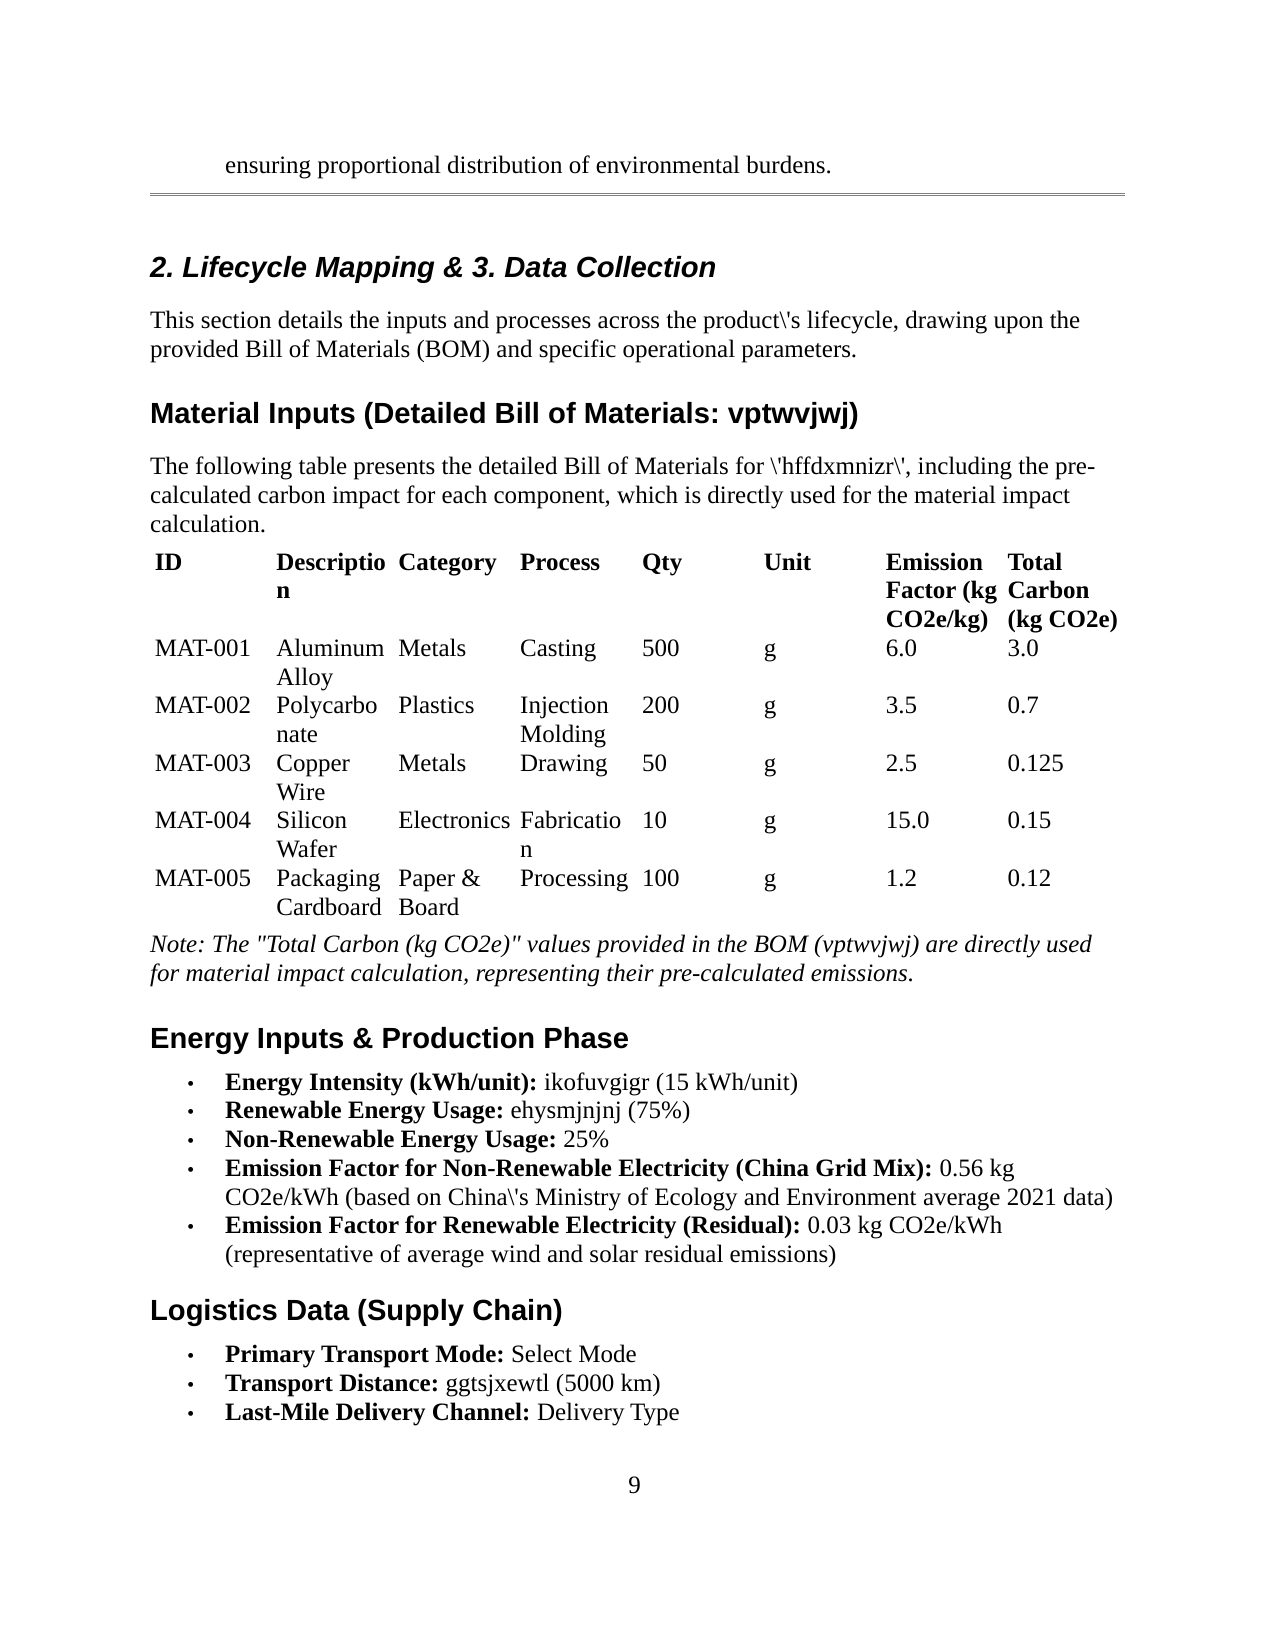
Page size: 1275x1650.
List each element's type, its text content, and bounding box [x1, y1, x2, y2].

table_cell 3.0 [1003, 633, 1125, 690]
table_cell Plastics [394, 690, 516, 748]
table_cell Casting [516, 633, 637, 690]
table_cell g [759, 633, 881, 690]
table_cell MAT-002 [150, 690, 272, 748]
table_header Category [394, 547, 516, 633]
table_cell Paper & Board [394, 863, 516, 920]
text This section details the inputs and processes across the product\'s lifecycle, drawing upon the provided Bill of Materials (BOM) and specific operational parameters. [150, 305, 1125, 362]
list Emission Factor for Renewable Electricity (Residual): 0.03 kg CO2e/kWh (representative of average wind and solar residual emissions) [187, 1211, 1125, 1268]
list Emission Factor for Non-Renewable Electricity (China Grid Mix): 0.56 kg CO2e/kWh (based on China\'s Ministry of Ecology and Environment average 2021 data) [187, 1153, 1125, 1211]
table_header Emission Factor (kg CO2e/kg) [881, 547, 1003, 633]
table_header Total Carbon (kg CO2e) [1003, 547, 1125, 633]
table_cell Drawing [516, 748, 637, 805]
list Primary Transport Mode: Select Mode [187, 1339, 1125, 1368]
table_cell 0.7 [1003, 690, 1125, 748]
table_cell Packaging Cardboard [272, 863, 394, 920]
table_cell 50 [638, 748, 759, 805]
table_cell g [759, 690, 881, 748]
table_cell MAT-001 [150, 633, 272, 690]
table_cell 3.5 [881, 690, 1003, 748]
table_cell g [759, 805, 881, 863]
table_cell 100 [638, 863, 759, 920]
table_cell 15.0 [881, 805, 1003, 863]
table_cell 0.125 [1003, 748, 1125, 805]
table_cell MAT-003 [150, 748, 272, 805]
subtitle Logistics Data (Supply Chain) [150, 1293, 1125, 1327]
table_cell 2.5 [881, 748, 1003, 805]
table_header Description [272, 547, 394, 633]
table_cell Electronics [394, 805, 516, 863]
table_cell 6.0 [881, 633, 1003, 690]
table_header Qty [638, 547, 759, 633]
table_cell Silicon Wafer [272, 805, 394, 863]
list Last-Mile Delivery Channel: Delivery Type [187, 1397, 1125, 1425]
table_cell Metals [394, 633, 516, 690]
table_cell Processing [516, 863, 637, 920]
list ensuring proportional distribution of environmental burdens. [187, 150, 1125, 179]
subtitle 2. Lifecycle Mapping & 3. Data Collection [150, 250, 1125, 283]
table_cell Copper Wire [272, 748, 394, 805]
text The following table presents the detailed Bill of Materials for \'hffdxmnizr\', including the pre-calculated carbon impact for each component, which is directly used for the material impact calculation. [150, 451, 1125, 538]
table_cell 500 [638, 633, 759, 690]
table_cell MAT-004 [150, 805, 272, 863]
subtitle Material Inputs (Detailed Bill of Materials: vptwvjwj) [150, 396, 1125, 430]
text Note: The "Total Carbon (kg CO2e)" values provided in the BOM (vptwvjwj) are directly used for material impact calculation, representing their pre-calculated emissions. [150, 929, 1125, 987]
table_cell Aluminum Alloy [272, 633, 394, 690]
table_header Process [516, 547, 637, 633]
table_header ID [150, 547, 272, 633]
subtitle Energy Inputs & Production Phase [150, 1021, 1125, 1054]
table_cell 200 [638, 690, 759, 748]
table_cell Polycarbonate [272, 690, 394, 748]
list Renewable Energy Usage: ehysmjnjnj (75%) [187, 1096, 1125, 1124]
table_cell 1.2 [881, 863, 1003, 920]
table_header Unit [759, 547, 881, 633]
table_cell 0.15 [1003, 805, 1125, 863]
list Non-Renewable Energy Usage: 25% [187, 1124, 1125, 1153]
table_cell g [759, 748, 881, 805]
table_cell Injection Molding [516, 690, 637, 748]
list Transport Distance: ggtsjxewtl (5000 km) [187, 1368, 1125, 1397]
table_cell MAT-005 [150, 863, 272, 920]
table_cell 10 [638, 805, 759, 863]
table_cell Metals [394, 748, 516, 805]
table_cell 0.12 [1003, 863, 1125, 920]
list Energy Intensity (kWh/unit): ikofuvgigr (15 kWh/unit) [187, 1067, 1125, 1096]
table_cell g [759, 863, 881, 920]
table_cell Fabrication [516, 805, 637, 863]
